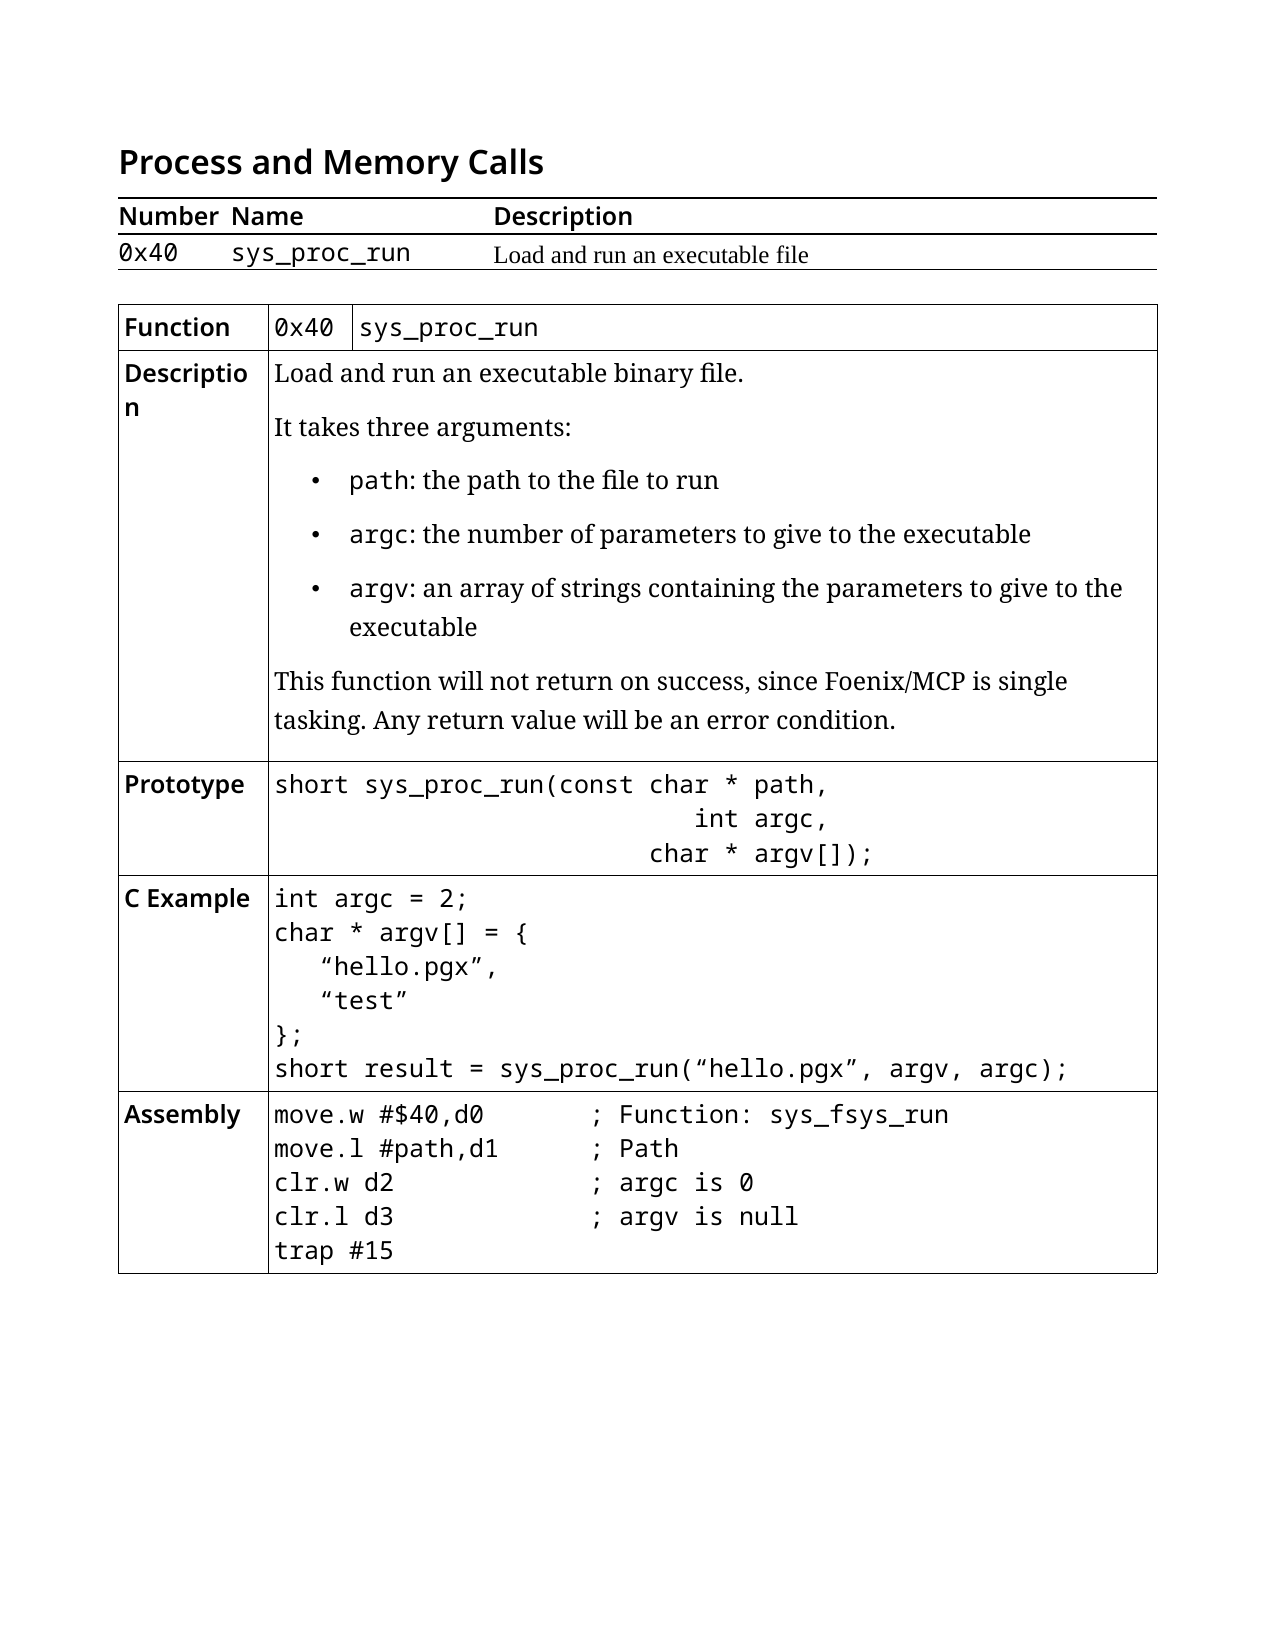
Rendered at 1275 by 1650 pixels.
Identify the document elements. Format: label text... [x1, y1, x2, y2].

table_header Function [119, 305, 268, 350]
subtitle Process and Memory Calls [118, 139, 1157, 185]
table_cell Description [119, 351, 268, 761]
table_cell move.w #$40,d0 ; Function: sys_fsys_run move.l #path,d1 ; Path clr.w d2 ; argc is 0 clr.l d3 ; argv is null trap #15 [269, 1092, 1157, 1273]
table_cell Load and run an executable binary file. It takes three arguments: path: the path to the file to run argc: the number of parameters to give to the executable argv: an array of strings containing the parameters to give to the executable This function will not return on success, since Foenix/MCP is single tasking. Any return value will be an error condition. [269, 351, 1157, 761]
table_header sys_proc_run [353, 305, 1157, 350]
table_cell 0x40 [118, 235, 231, 268]
table_header Description [493, 199, 1157, 233]
table_cell short sys_proc_run(const char * path, int argc, char * argv[]); [269, 762, 1157, 875]
table_cell sys_proc_run [231, 235, 493, 268]
table_cell Load and run an executable file [493, 235, 1157, 268]
table_cell C Example [119, 876, 268, 1091]
table_cell int argc = 2; char * argv[] = { “hello.pgx”, “test” }; short result = sys_proc_run(“hello.pgx”, argv, argc); [269, 876, 1157, 1091]
table_header Number [118, 199, 231, 233]
table_header 0x40 [269, 305, 352, 350]
table_cell Prototype [119, 762, 268, 875]
table_header Name [231, 199, 493, 233]
table_cell Assembly [119, 1092, 268, 1273]
